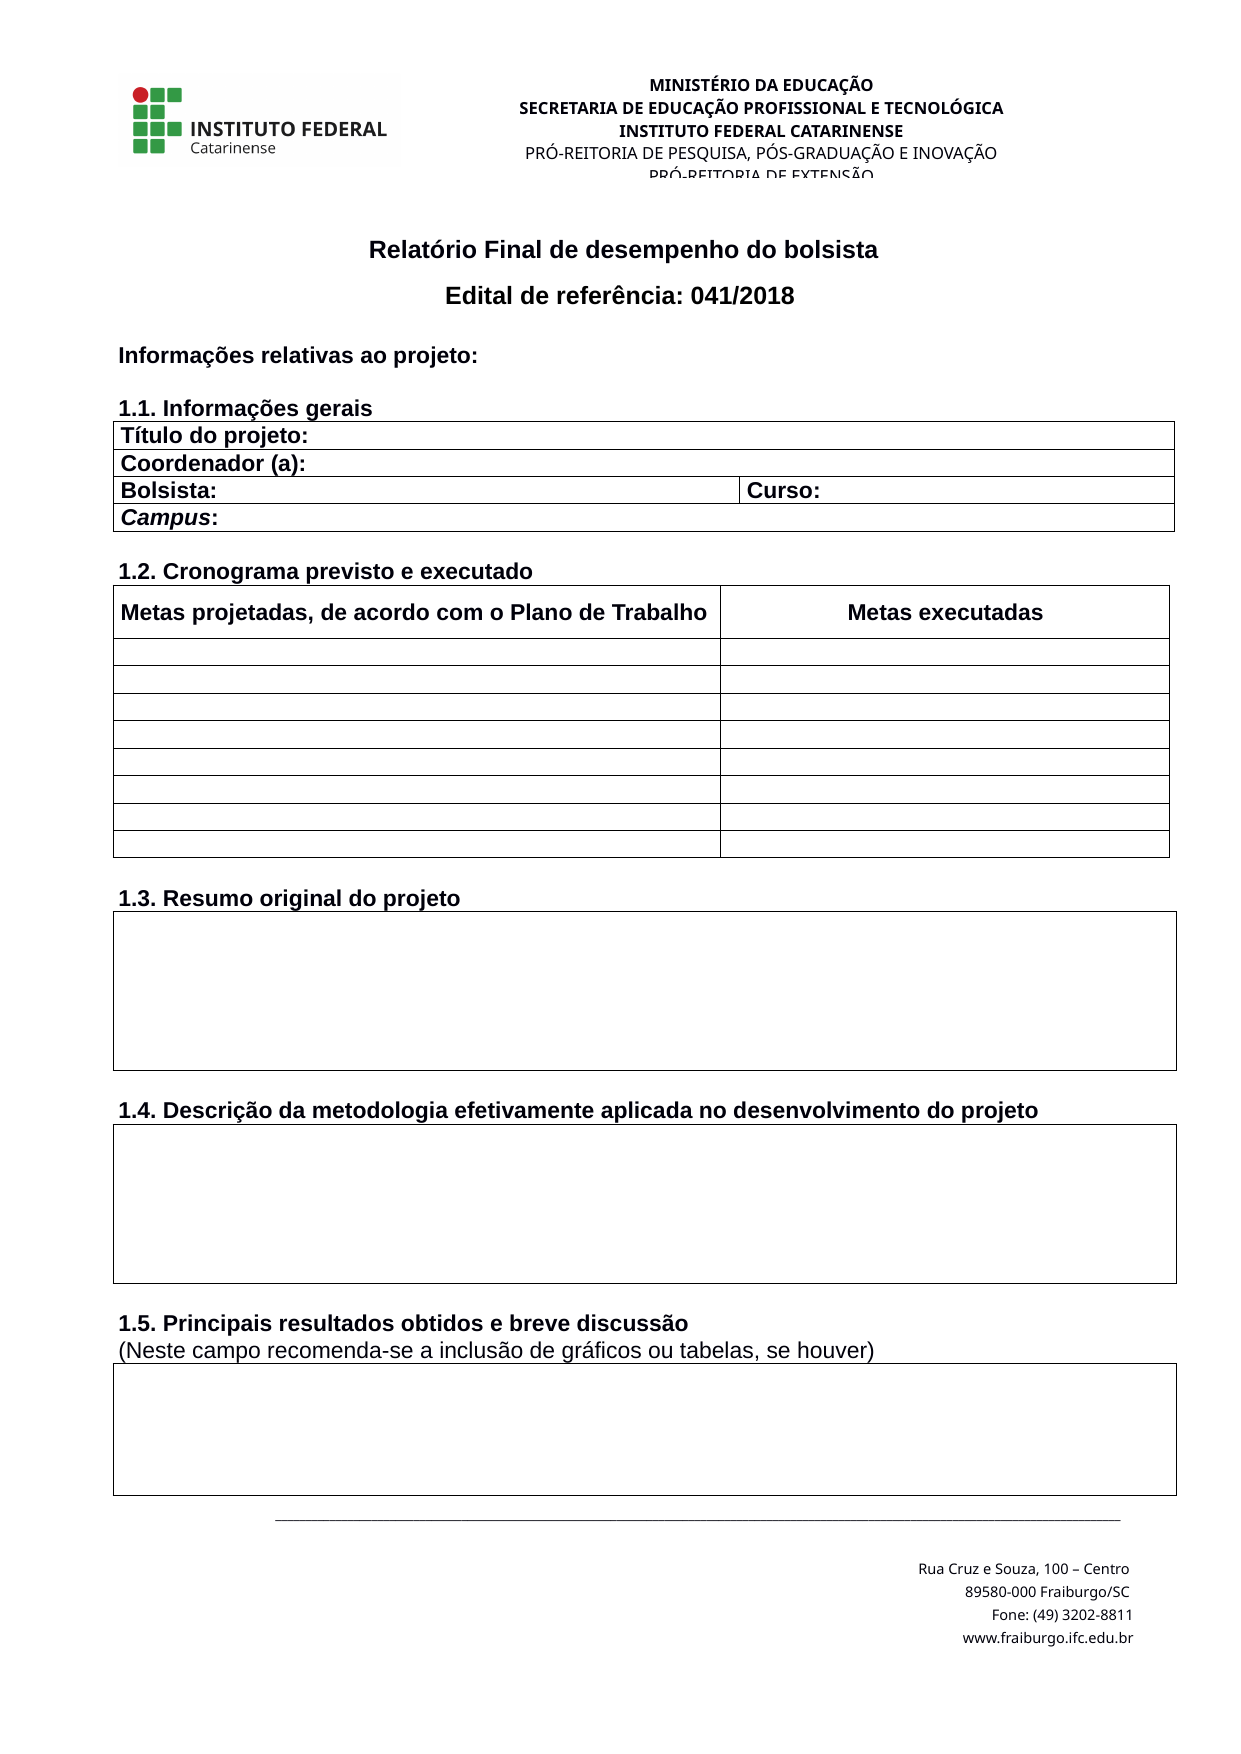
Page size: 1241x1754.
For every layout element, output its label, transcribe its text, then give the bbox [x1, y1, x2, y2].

table_cell [721, 831, 1169, 857]
table_cell [721, 666, 1169, 693]
text Relatório Final de desempenho do bolsista [118, 235, 1122, 263]
picture [118, 73, 400, 167]
text Edital de referência: 041/2018 [118, 281, 1122, 310]
table_cell [114, 639, 720, 665]
table_header Título do projeto: [114, 422, 1174, 448]
table_cell [114, 721, 720, 748]
text 1.1. Informações gerais [118, 395, 1048, 421]
list Informações relativas ao projeto: [118, 342, 1048, 368]
table_cell [114, 749, 720, 775]
table_cell [721, 776, 1169, 802]
text 1.5. Principais resultados obtidos e breve discussão [118, 1310, 1122, 1337]
table_cell [721, 749, 1169, 775]
table_header [114, 1125, 1176, 1283]
table_cell Coordenador (a): [114, 450, 1174, 476]
text 1.4. Descrição da metodologia efetivamente aplicada no desenvolvimento do projeto [118, 1097, 1122, 1124]
text 1.3. Resumo original do projeto [118, 884, 1122, 911]
table_header Metas executadas [721, 586, 1169, 638]
table_header Metas projetadas, de acordo com o Plano de Trabalho [114, 586, 720, 638]
table_cell [114, 831, 720, 857]
table_cell [721, 721, 1169, 748]
table_cell Curso: [740, 477, 1174, 503]
table_cell Campus: [114, 504, 1174, 531]
text (Neste campo recomenda-se a inclusão de gráficos ou tabelas, se houver) [118, 1337, 1122, 1363]
table_cell [721, 804, 1169, 830]
table_cell Bolsista: [114, 477, 739, 503]
table_cell [721, 694, 1169, 720]
text 1.2. Cronograma previsto e executado [118, 558, 1122, 584]
table_header [114, 912, 1176, 1070]
table_cell [114, 694, 720, 720]
table_header [114, 1364, 1176, 1495]
table_cell [114, 776, 720, 802]
table_cell [114, 804, 720, 830]
table_cell [721, 639, 1169, 665]
table_cell [114, 666, 720, 693]
